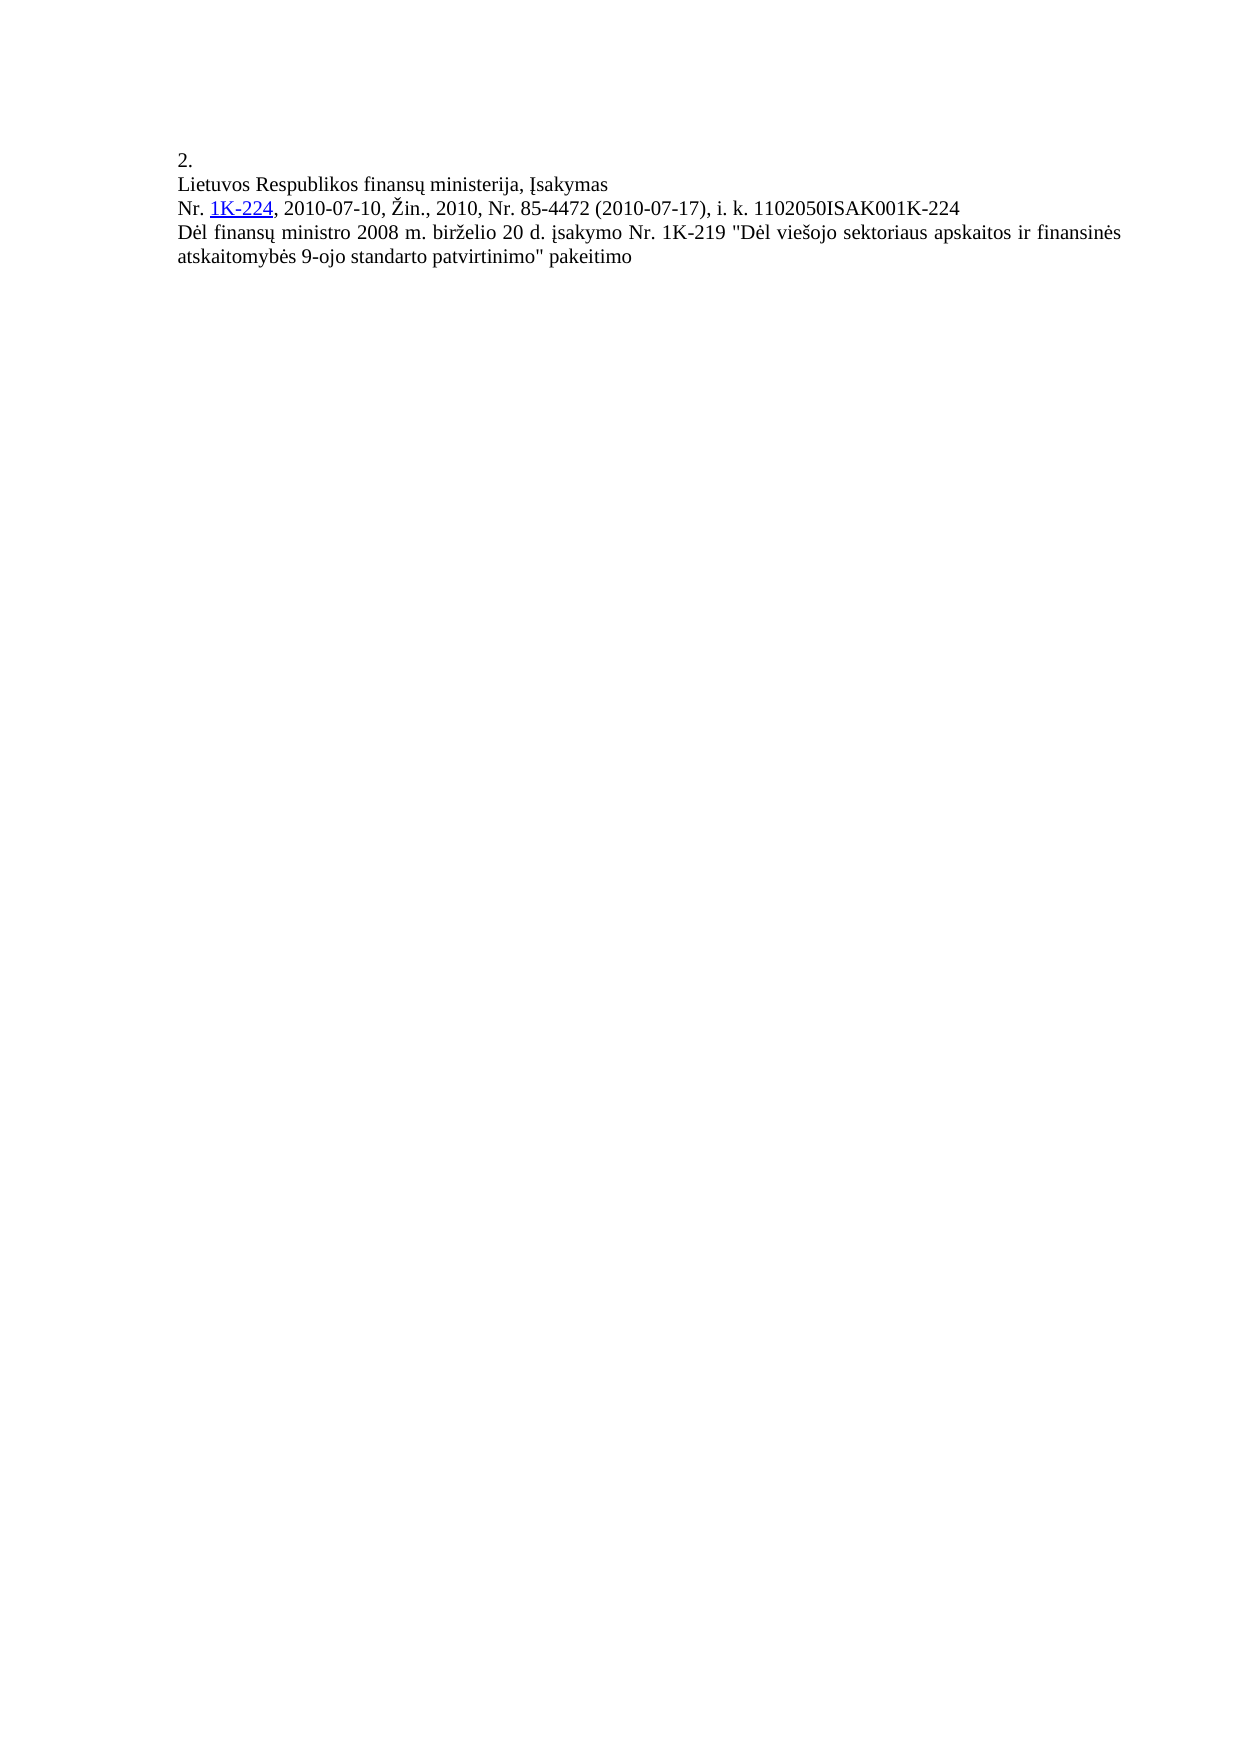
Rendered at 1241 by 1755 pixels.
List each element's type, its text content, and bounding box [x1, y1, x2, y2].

text Lietuvos Respublikos finansų ministerija, Įsakymas [177, 172, 1122, 196]
text Nr. 1K-224, 2010-07-10, Žin., 2010, Nr. 85-4472 (2010-07-17), i. k. 1102050ISAK001K-224 [177, 196, 1122, 220]
text 2. [177, 148, 1122, 172]
text Dėl finansų ministro 2008 m. birželio 20 d. įsakymo Nr. 1K-219 "Dėl viešojo sektoriaus apskaitos ir finansinės atskaitomybės 9-ojo standarto patvirtinimo" pakeitimo [177, 220, 1122, 268]
